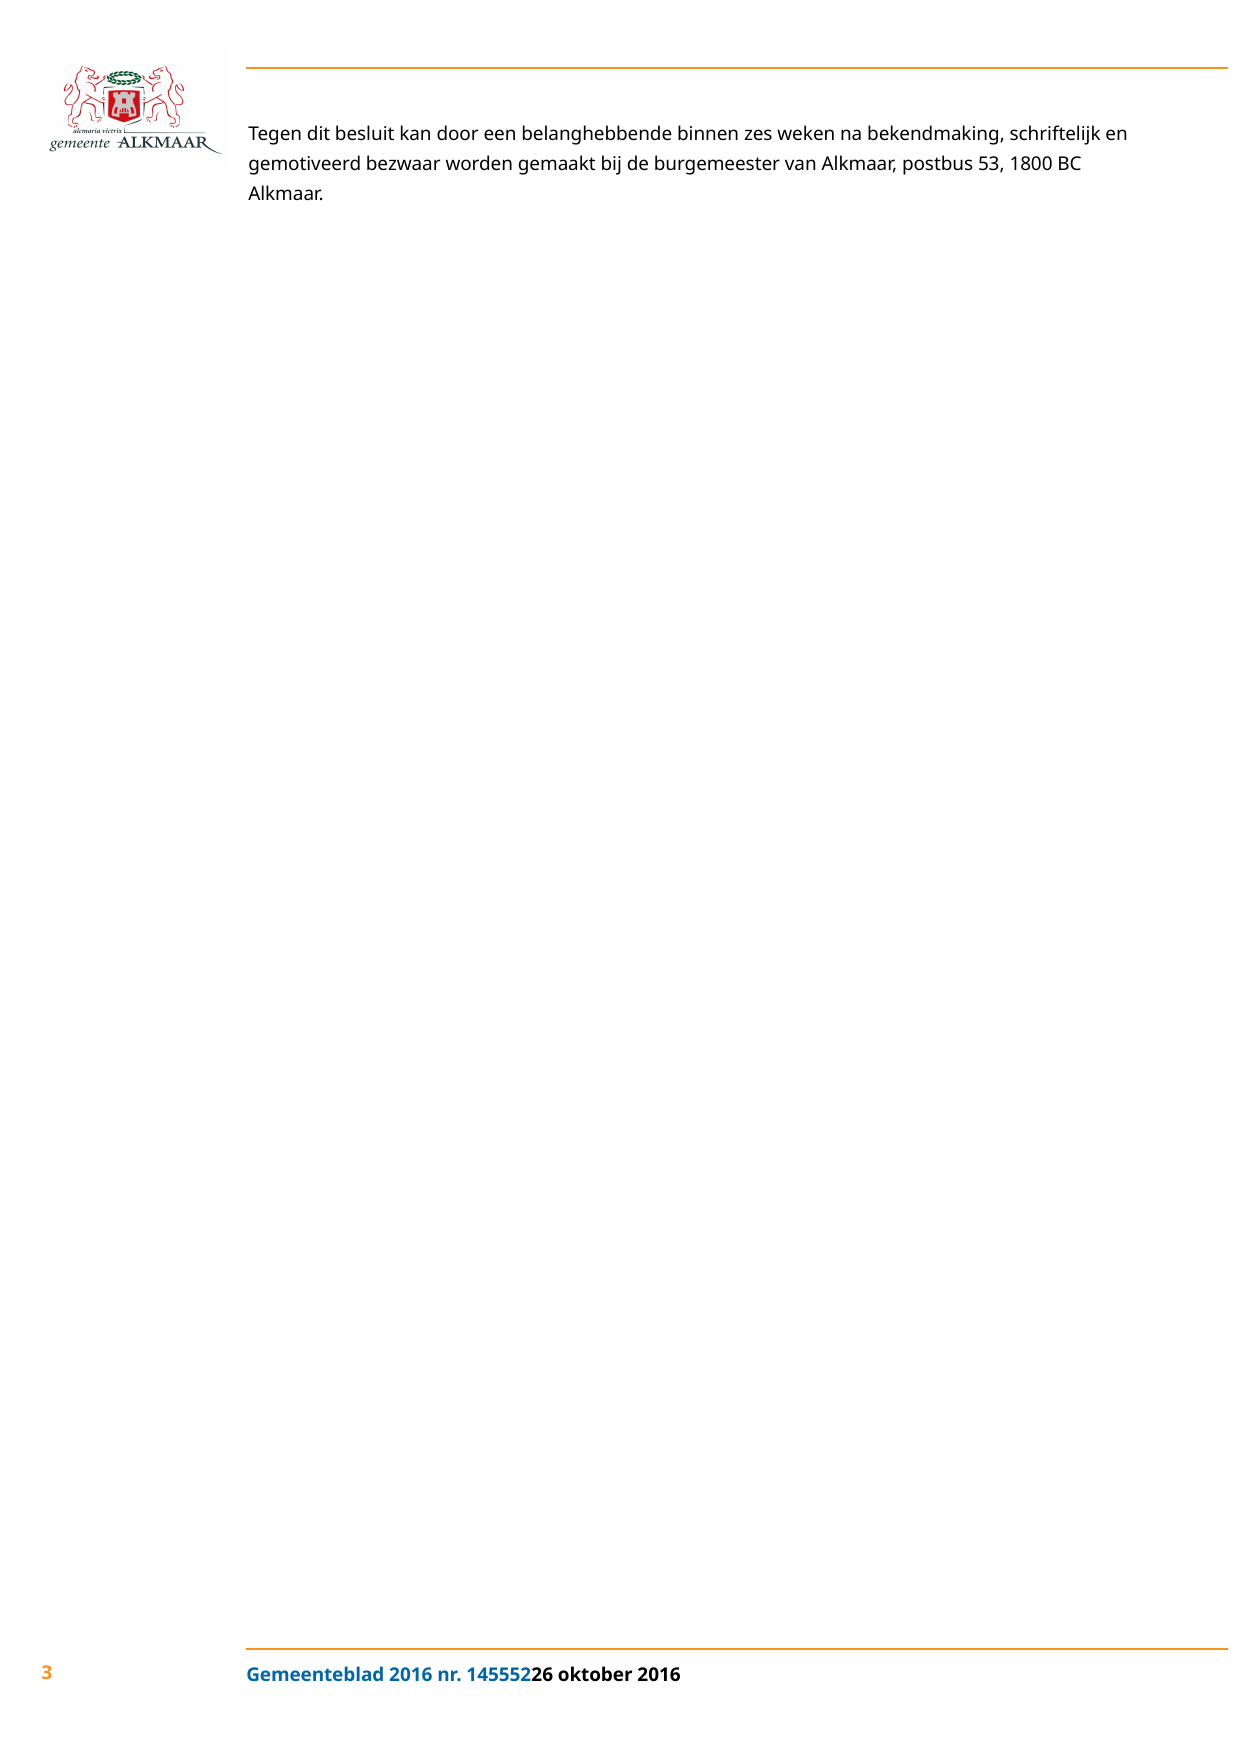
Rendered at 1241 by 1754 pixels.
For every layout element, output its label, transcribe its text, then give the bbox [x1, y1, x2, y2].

picture [41, 47, 231, 172]
text Tegen dit besluit kan door een belanghebbende binnen zes weken na bekendmaking, schriftelijk en gemotiveerd bezwaar worden gemaakt bij de burgemeester van Alkmaar, postbus 53, 1800 BC Alkmaar. [248, 121, 1152, 206]
